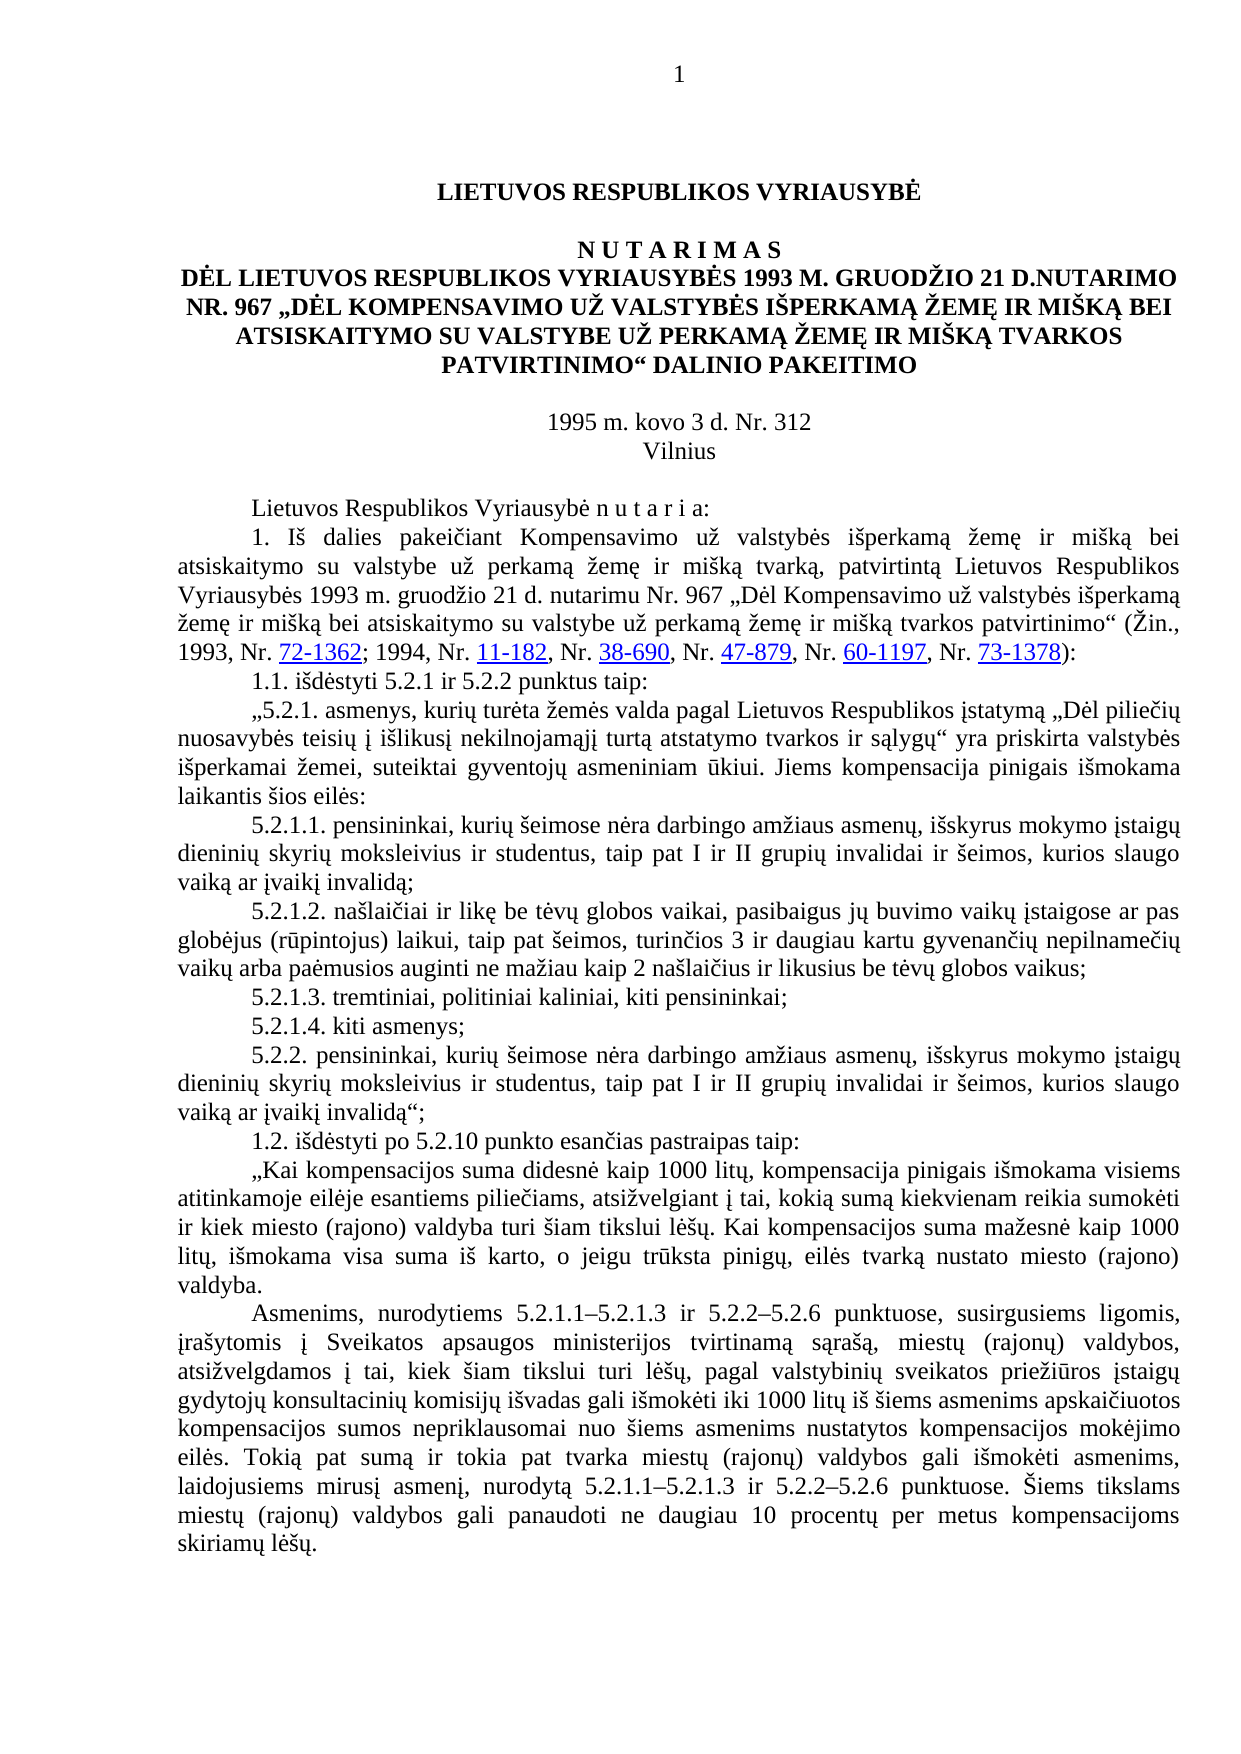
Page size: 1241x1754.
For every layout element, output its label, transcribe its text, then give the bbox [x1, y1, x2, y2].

text „Kai kompensacijos suma didesnė kaip 1000 litų, kompensacija pinigais išmokama visiems atitinkamoje eilėje esantiems piliečiams, atsižvelgiant į tai, kokią sumą kiekvienam reikia sumokėti ir kiek miesto (rajono) valdyba turi šiam tikslui lėšų. Kai kompensacijos suma mažesnė kaip 1000 litų, išmokama visa suma iš karto, o jeigu trūksta pinigų, eilės tvarką nustato miesto (rajono) valdyba. [177, 1155, 1181, 1298]
text Vilnius [177, 436, 1181, 465]
text LIETUVOS RESPUBLIKOS VYRIAUSYBĖ [177, 177, 1181, 206]
text „5.2.1. asmenys, kurių turėta žemės valda pagal Lietuvos Respublikos įstatymą „Dėl piliečių nuosavybės teisių į išlikusį nekilnojamąjį turtą atstatymo tvarkos ir sąlygų“ yra priskirta valstybės išperkamai žemei, suteiktai gyventojų asmeniniam ūkiui. Jiems kompensacija pinigais išmokama laikantis šios eilės: [177, 695, 1181, 810]
text 1.2. išdėstyti po 5.2.10 punkto esančias pastraipas taip: [177, 1126, 1181, 1155]
text 5.2.2. pensininkai, kurių šeimose nėra darbingo amžiaus asmenų, išskyrus mokymo įstaigų dieninių skyrių moksleivius ir studentus, taip pat I ir II grupių invalidai ir šeimos, kurios slaugo vaiką ar įvaikį invalidą“; [177, 1040, 1181, 1126]
text 1.1. išdėstyti 5.2.1 ir 5.2.2 punktus taip: [177, 666, 1181, 695]
text 5.2.1.4. kiti asmenys; [177, 1011, 1181, 1040]
text Lietuvos Respublikos Vyriausybė nutaria: [177, 493, 1181, 522]
text 1995 m. kovo 3 d. Nr. 312 [177, 407, 1181, 436]
text Asmenims, nurodytiems 5.2.1.1–5.2.1.3 ir 5.2.2–5.2.6 punktuose, susirgusiems ligomis, įrašytomis į Sveikatos apsaugos ministerijos tvirtinamą sąrašą, miestų (rajonų) valdybos, atsižvelgdamos į tai, kiek šiam tikslui turi lėšų, pagal valstybinių sveikatos priežiūros įstaigų gydytojų konsultacinių komisijų išvadas gali išmokėti iki 1000 litų iš šiems asmenims apskaičiuotos kompensacijos sumos nepriklausomai nuo šiems asmenims nustatytos kompensacijos mokėjimo eilės. Tokią pat sumą ir tokia pat tvarka miestų (rajonų) valdybos gali išmokėti asmenims, laidojusiems mirusį asmenį, nurodytą 5.2.1.1–5.2.1.3 ir 5.2.2–5.2.6 punktuose. Šiems tikslams miestų (rajonų) valdybos gali panaudoti ne daugiau 10 procentų per metus kompensacijoms skiriamų lėšų. [177, 1298, 1181, 1557]
text DĖL LIETUVOS RESPUBLIKOS VYRIAUSYBĖS 1993 M. GRUODŽIO 21 D.NUTARIMO NR. 967 „DĖL KOMPENSAVIMO UŽ VALSTYBĖS IŠPERKAMĄ ŽEMĘ IR MIŠKĄ BEI ATSISKAITYMO SU VALSTYBE UŽ PERKAMĄ ŽEMĘ IR MIŠKĄ TVARKOS PATVIRTINIMO“ DALINIO PAKEITIMO [177, 263, 1181, 378]
text 1. Iš dalies pakeičiant Kompensavimo už valstybės išperkamą žemę ir mišką bei atsiskaitymo su valstybe už perkamą žemę ir mišką tvarką, patvirtintą Lietuvos Respublikos Vyriausybės 1993 m. gruodžio 21 d. nutarimu Nr. 967 „Dėl Kompensavimo už valstybės išperkamą žemę ir mišką bei atsiskaitymo su valstybe už perkamą žemę ir mišką tvarkos patvirtinimo“ (Žin., 1993, Nr. 72-1362; 1994, Nr. 11-182, Nr. 38-690, Nr. 47-879, Nr. 60-1197, Nr. 73-1378): [177, 522, 1181, 666]
text 5.2.1.1. pensininkai, kurių šeimose nėra darbingo amžiaus asmenų, išskyrus mokymo įstaigų dieninių skyrių moksleivius ir studentus, taip pat I ir II grupių invalidai ir šeimos, kurios slaugo vaiką ar įvaikį invalidą; [177, 810, 1181, 896]
text N U T A R I M A S [177, 235, 1181, 263]
text 5.2.1.3. tremtiniai, politiniai kaliniai, kiti pensininkai; [177, 982, 1181, 1011]
text 5.2.1.2. našlaičiai ir likę be tėvų globos vaikai, pasibaigus jų buvimo vaikų įstaigose ar pas globėjus (rūpintojus) laikui, taip pat šeimos, turinčios 3 ir daugiau kartu gyvenančių nepilnamečių vaikų arba paėmusios auginti ne mažiau kaip 2 našlaičius ir likusius be tėvų globos vaikus; [177, 896, 1181, 982]
